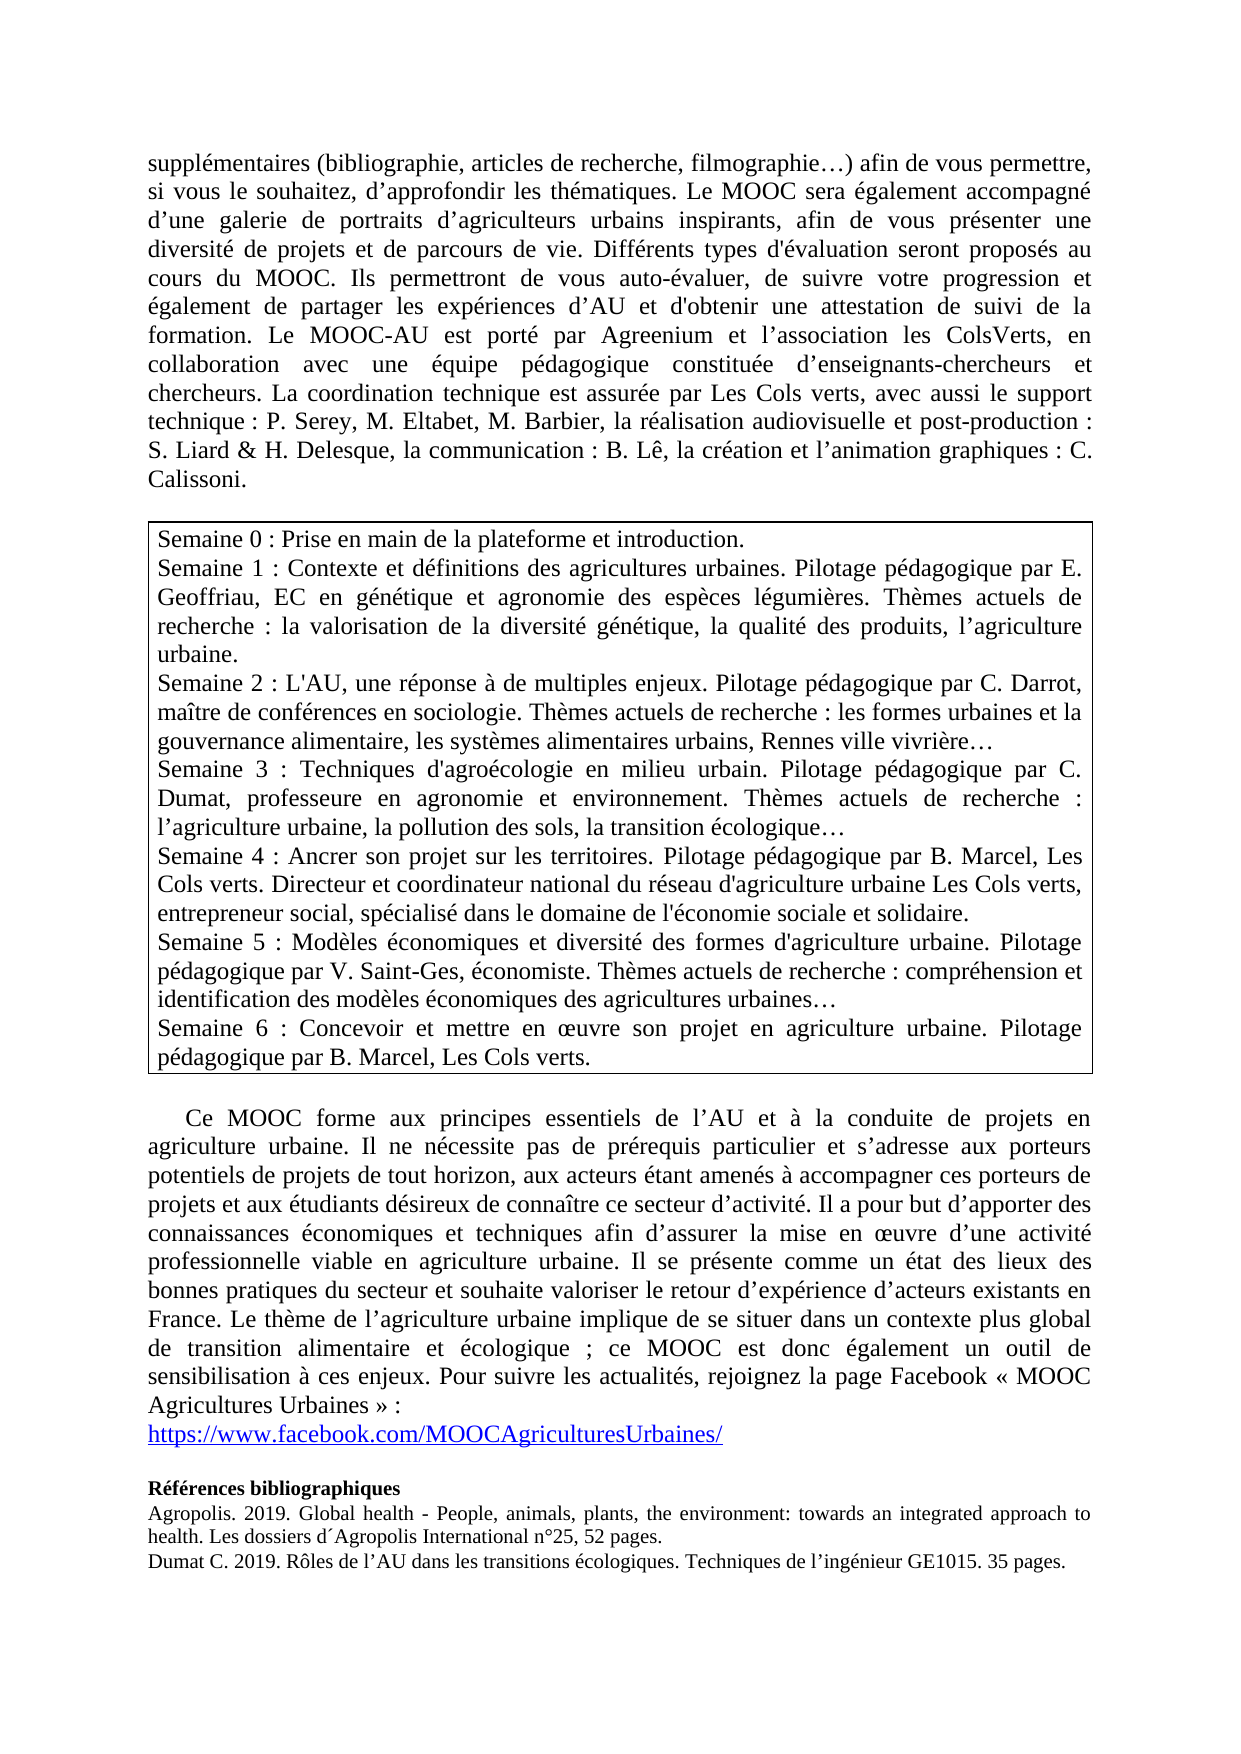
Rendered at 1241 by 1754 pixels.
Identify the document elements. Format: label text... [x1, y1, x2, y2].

text Semaine 3 : Techniques d'agroécologie en milieu urbain. Pilotage pédagogique par C. Dumat, professeure en agronomie et environnement. Thèmes actuels de recherche : l’agriculture urbaine, la pollution des sols, la transition écologique… [149, 751, 1092, 838]
text Dumat C. 2019. Rôles de l’AU dans les transitions écologiques. Techniques de l’ingénieur GE1015. 35 pages. [148, 1548, 1093, 1573]
text Agropolis. 2019. Global health - People, animals, plants, the environment: towards an integrated approach to health. Les dossiers d´Agropolis International n°25, 52 pages. [148, 1500, 1093, 1548]
text Semaine 2 : L'AU, une réponse à de multiples enjeux. Pilotage pédagogique par C. Darrot, maître de conférences en sociologie. Thèmes actuels de recherche : les formes urbaines et la gouvernance alimentaire, les systèmes alimentaires urbains, Rennes ville vivrière… [149, 665, 1092, 751]
text Semaine 0 : Prise en main de la plateforme et introduction. [149, 523, 1092, 550]
text Ce MOOC forme aux principes essentiels de l’AU et à la conduite de projets en agriculture urbaine. Il ne nécessite pas de prérequis particulier et s’adresse aux porteurs potentiels de projets de tout horizon, aux acteurs étant amenés à accompagner ces porteurs de projets et aux étudiants désireux de connaître ce secteur d’activité. Il a pour but d’apporter des connaissances économiques et techniques afin d’assurer la mise en œuvre d’une activité professionnelle viable en agriculture urbaine. Il se présente comme un état des lieux des bonnes pratiques du secteur et souhaite valoriser le retour d’expérience d’acteurs existants en France. Le thème de l’agriculture urbaine implique de se situer dans un contexte plus global de transition alimentaire et écologique ; ce MOOC est donc également un outil de sensibilisation à ces enjeux. Pour suivre les actualités, rejoignez la page Facebook « MOOC Agricultures Urbaines » : [148, 1103, 1093, 1419]
text supplémentaires (bibliographie, articles de recherche, filmographie…) afin de vous permettre, si vous le souhaitez, d’approfondir les thématiques. Le MOOC sera également accompagné d’une galerie de portraits d’agriculteurs urbains inspirants, afin de vous présenter une diversité de projets et de parcours de vie. Différents types d'évaluation seront proposés au cours du MOOC. Ils permettront de vous auto-évaluer, de suivre votre progression et également de partager les expériences d’AU et d'obtenir une attestation de suivi de la formation. Le MOOC-AU est porté par Agreenium et l’association les ColsVerts, en collaboration avec une équipe pédagogique constituée d’enseignants-chercheurs et chercheurs. La coordination technique est assurée par Les Cols verts, avec aussi le support technique : P. Serey, M. Eltabet, M. Barbier, la réalisation audiovisuelle et post-production : S. Liard & H. Delesque, la communication : B. Lê, la création et l’animation graphiques : C. Calissoni. [148, 148, 1093, 493]
text https://www.facebook.com/MOOCAgriculturesUrbaines/ [148, 1419, 1093, 1448]
text Semaine 6 : Concevoir et mettre en œuvre son projet en agriculture urbaine. Pilotage pédagogique par B. Marcel, Les Cols verts. [149, 1010, 1092, 1073]
text Semaine 1 : Contexte et définitions des agricultures urbaines. Pilotage pédagogique par E. Geoffriau, EC en génétique et agronomie des espèces légumières. Thèmes actuels de recherche : la valorisation de la diversité génétique, la qualité des produits, l’agriculture urbaine. [149, 550, 1092, 665]
text Semaine 4 : Ancrer son projet sur les territoires. Pilotage pédagogique par B. Marcel, Les Cols verts. Directeur et coordinateur national du réseau d'agriculture urbaine Les Cols verts, entrepreneur social, spécialisé dans le domaine de l'économie sociale et solidaire. [149, 838, 1092, 924]
text Semaine 5 : Modèles économiques et diversité des formes d'agriculture urbaine. Pilotage pédagogique par V. Saint-Ges, économiste. Thèmes actuels de recherche : compréhension et identification des modèles économiques des agricultures urbaines… [149, 924, 1092, 1010]
text Références bibliographiques [148, 1476, 1093, 1500]
